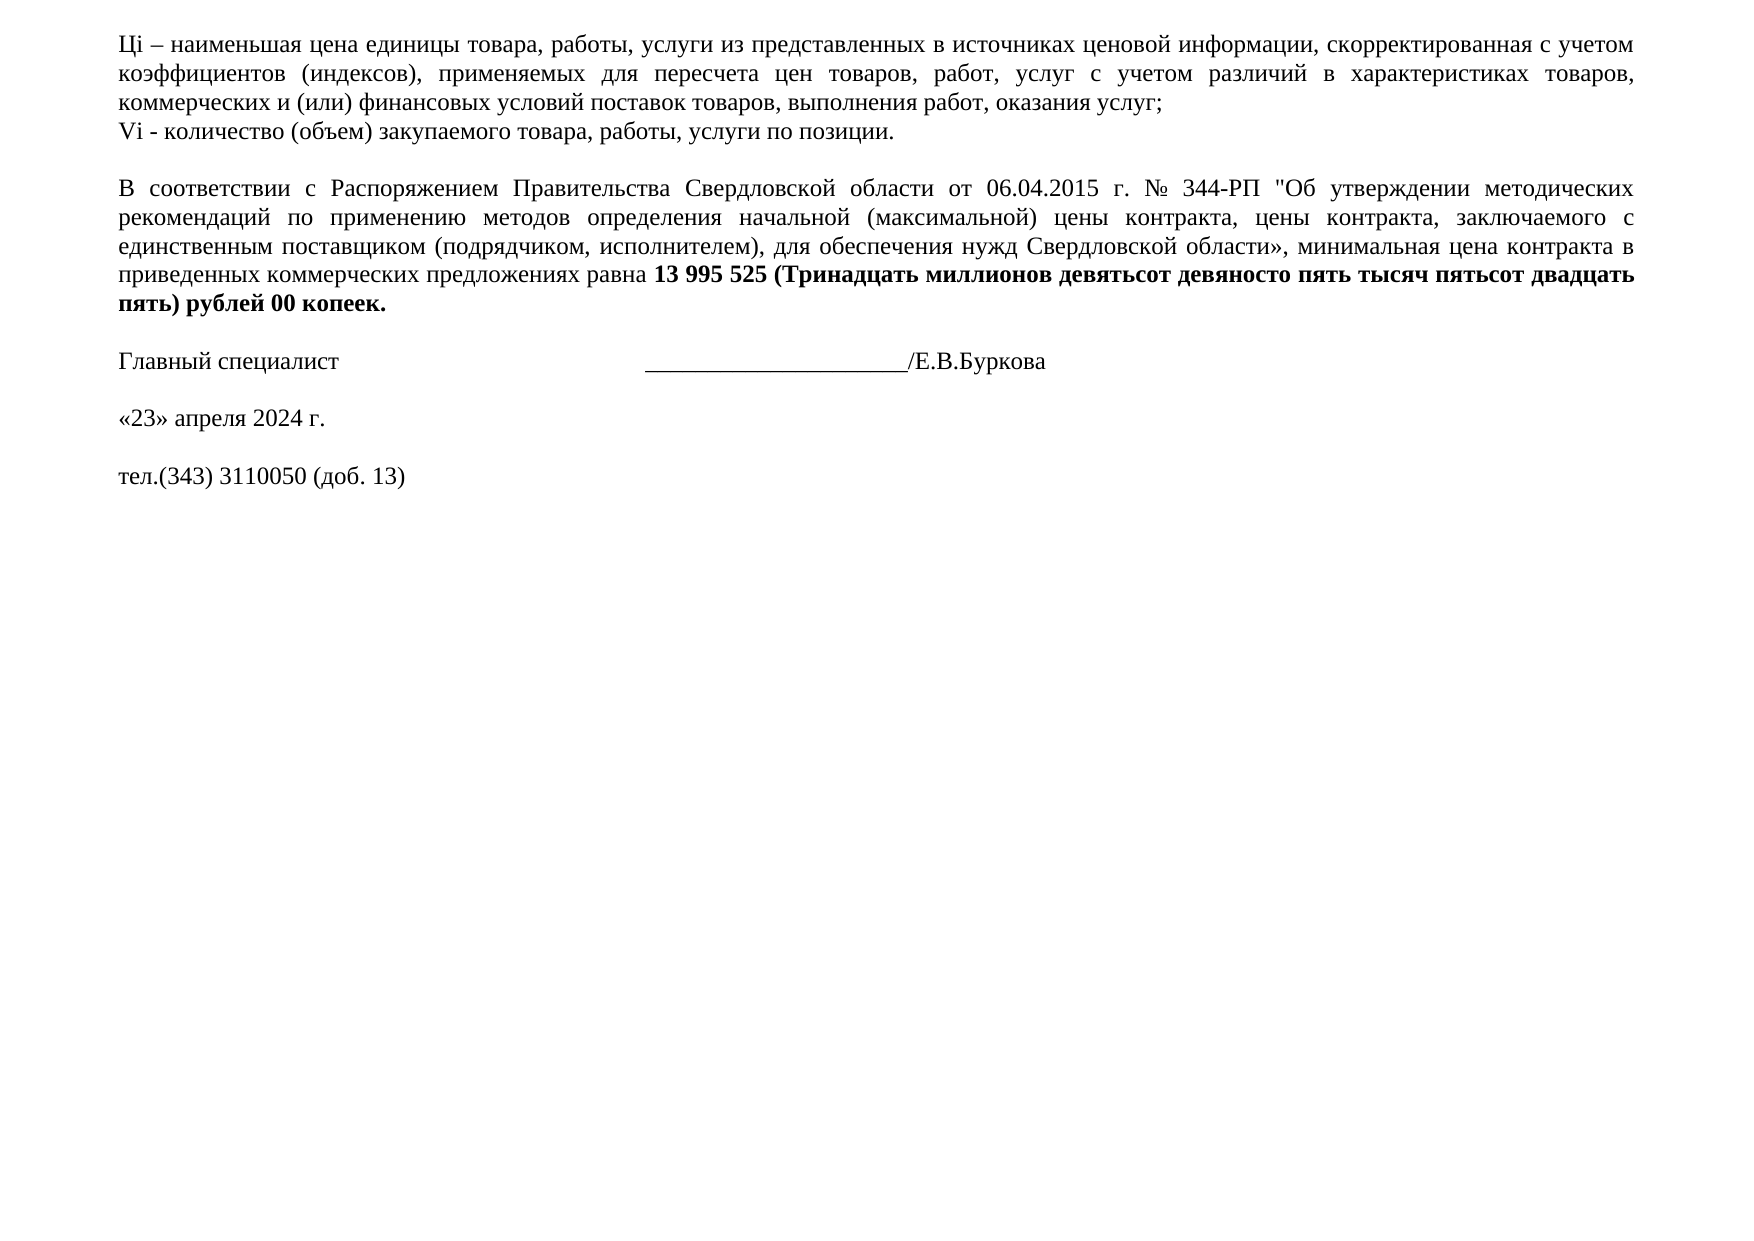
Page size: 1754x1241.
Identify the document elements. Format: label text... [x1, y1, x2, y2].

text В соответствии с Распоряжением Правительства Свердловской области от 06.04.2015 г. № 344-РП "Об утверждении методических рекомендаций по применению методов определения начальной (максимальной) цены контракта, цены контракта, заключаемого с единственным поставщиком (подрядчиком, исполнителем), для обеспечения нужд Свердловской области», минимальная цена контракта в приведенных коммерческих предложениях равна 13 995 525 (Тринадцать миллионов девятьсот девяносто пять тысяч пятьсот двадцать пять) рублей 00 копеек. [118, 173, 1636, 317]
text Цi – наименьшая цена единицы товара, работы, услуги из представленных в источниках ценовой информации, скорректированная с учетом коэффициентов (индексов), применяемых для пересчета цен товаров, работ, услуг с учетом различий в характеристиках товаров, коммерческих и (или) финансовых условий поставок товаров, выполнения работ, оказания услуг; [118, 29, 1636, 116]
text Главный специалист _____________________/Е.В.Буркова «23» апреля 2024 г. тел.(343) 3110050 (доб. 13) [118, 346, 1636, 489]
text Vi - количество (объем) закупаемого товара, работы, услуги по позиции. [118, 116, 1636, 144]
